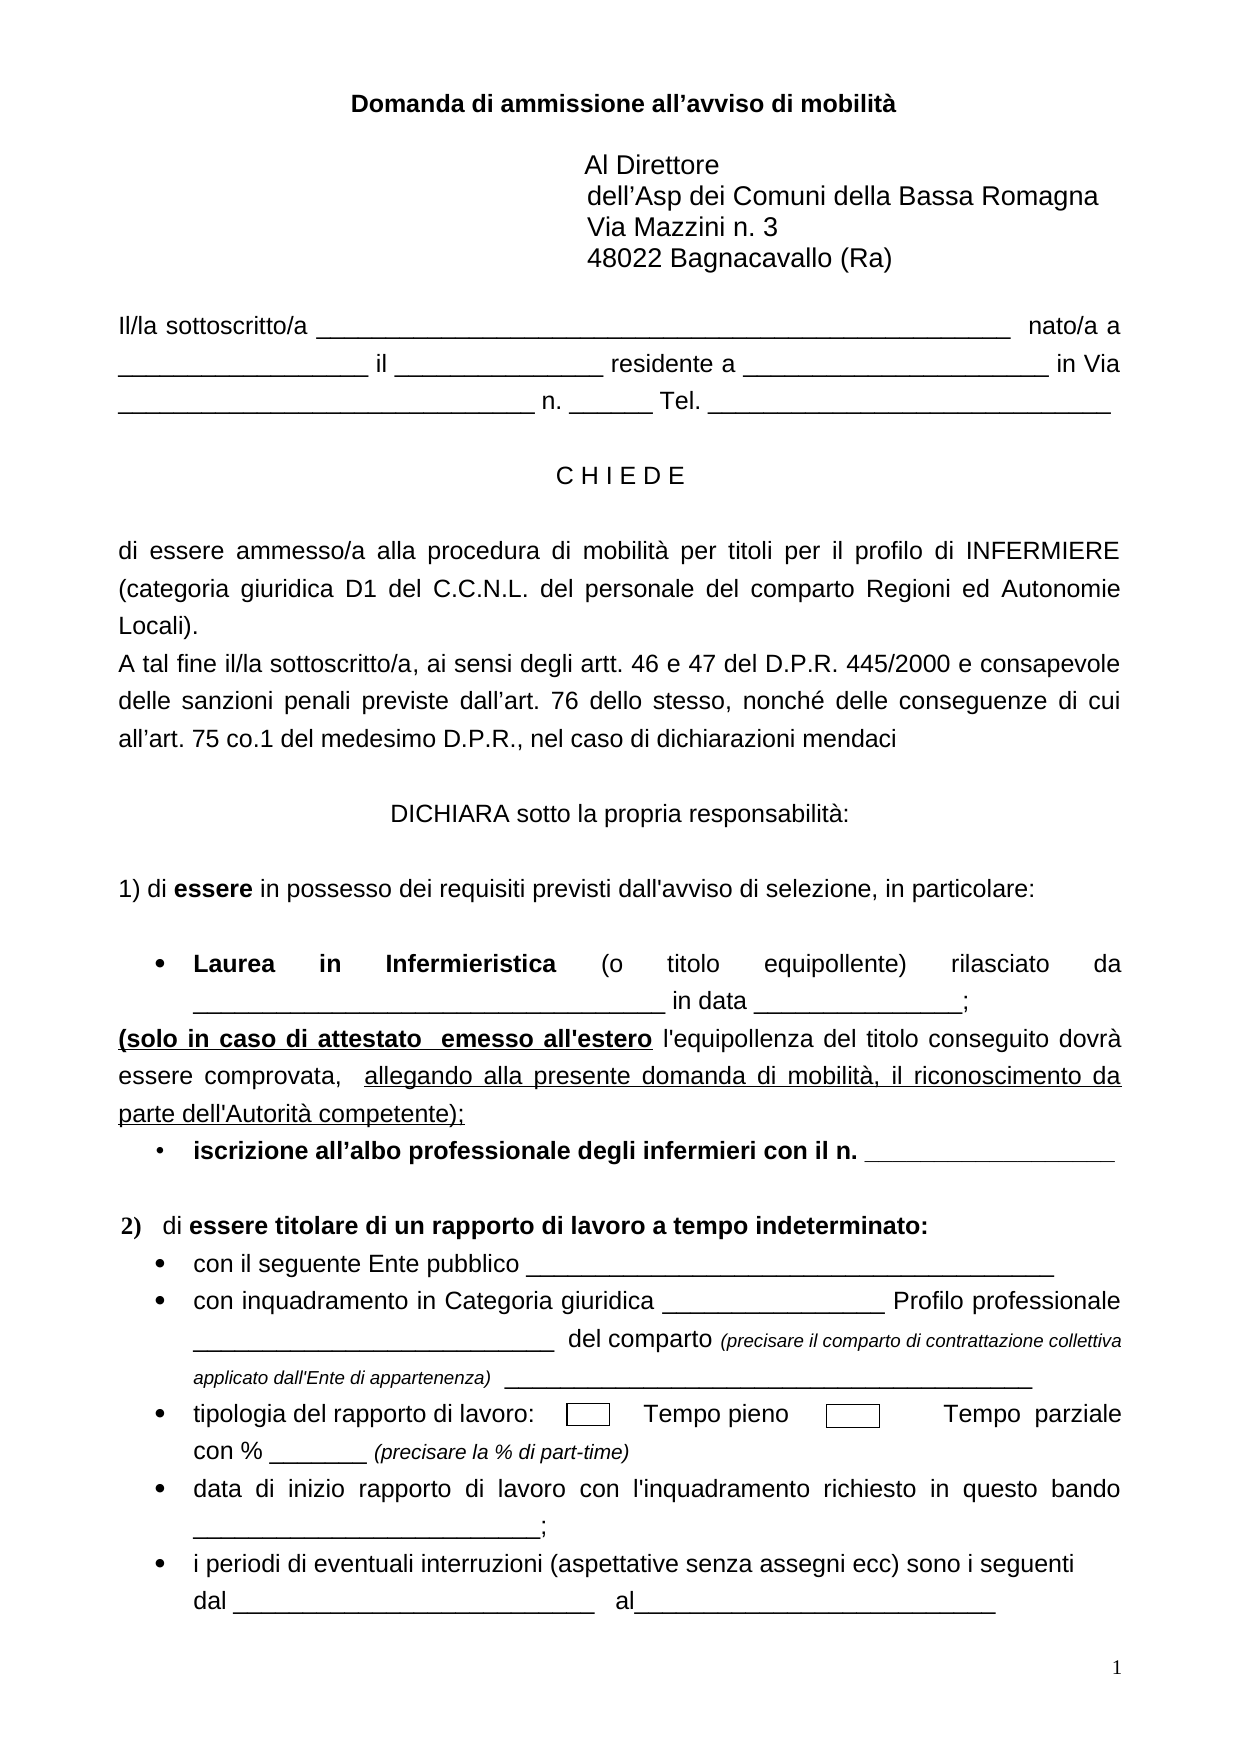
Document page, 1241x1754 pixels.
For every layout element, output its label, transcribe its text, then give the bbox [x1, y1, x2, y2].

text Al Direttore [118, 149, 1122, 180]
text DICHIARA sotto la propria responsabilità: [118, 790, 1122, 827]
list tipologia del rapporto di lavoro: Tempo pieno Tempo parziale con % _______ (precisare la % di part-time) [156, 1390, 1122, 1465]
list iscrizione all’albo professionale degli infermieri con il n. __________________ [156, 1127, 1122, 1165]
list i periodi di eventuali interruzioni (aspettative senza assegni ecc) sono i seguenti [156, 1540, 1122, 1577]
text dal __________________________ al__________________________ [193, 1577, 1122, 1615]
list con inquadramento in Categoria giuridica ________________ Profilo professionale __________________________ del comparto (precisare il comparto di contrattazione collettiva applicato dall'Ente di appartenenza) ______________________________________ [156, 1277, 1122, 1390]
text A tal fine il/la sottoscritto/a, ai sensi degli artt. 46 e 47 del D.P.R. 445/2000 e consapevole delle sanzioni penali previste dall’art. 76 dello stesso, nonché delle conseguenze di cui all’art. 75 co.1 del medesimo D.P.R., nel caso di dichiarazioni mendaci [118, 640, 1122, 752]
text dell’Asp dei Comuni della Bassa Romagna [587, 180, 1122, 211]
list di essere titolare di un rapporto di lavoro a tempo indeterminato: [121, 1202, 1122, 1240]
text 48022 Bagnacavallo (Ra) [587, 242, 1122, 274]
text di essere ammesso/a alla procedura di mobilità per titoli per il profilo di INFERMIERE (categoria giuridica D1 del C.C.N.L. del personale del comparto Regioni ed Autonomie Locali). [118, 527, 1122, 640]
text (solo in caso di attestato emesso all'estero l'equipollenza del titolo conseguito dovrà essere comprovata, allegando alla presente domanda di mobilità, il riconoscimento da parte dell'Autorità competente); [118, 1015, 1122, 1127]
list con il seguente Ente pubblico ______________________________________ [156, 1240, 1122, 1277]
text Via Mazzini n. 3 [587, 211, 1122, 242]
text Il/la sottoscritto/a __________________________________________________ nato/a a __________________ il _______________ residente a ______________________ in Via ______________________________ n. ______ Tel. _____________________________ [118, 302, 1122, 415]
text 1) di essere in possesso dei requisiti previsti dall'avviso di selezione, in particolare: [118, 865, 1122, 902]
list Laurea in Infermieristica (o titolo equipollente) rilasciato da __________________________________ in data _______________; [156, 940, 1122, 1015]
text Domanda di ammissione all’avviso di mobilità [118, 89, 1122, 117]
text C H I E D E [118, 452, 1122, 490]
list data di inizio rapporto di lavoro con l'inquadramento richiesto in questo bando _________________________; [156, 1465, 1122, 1540]
